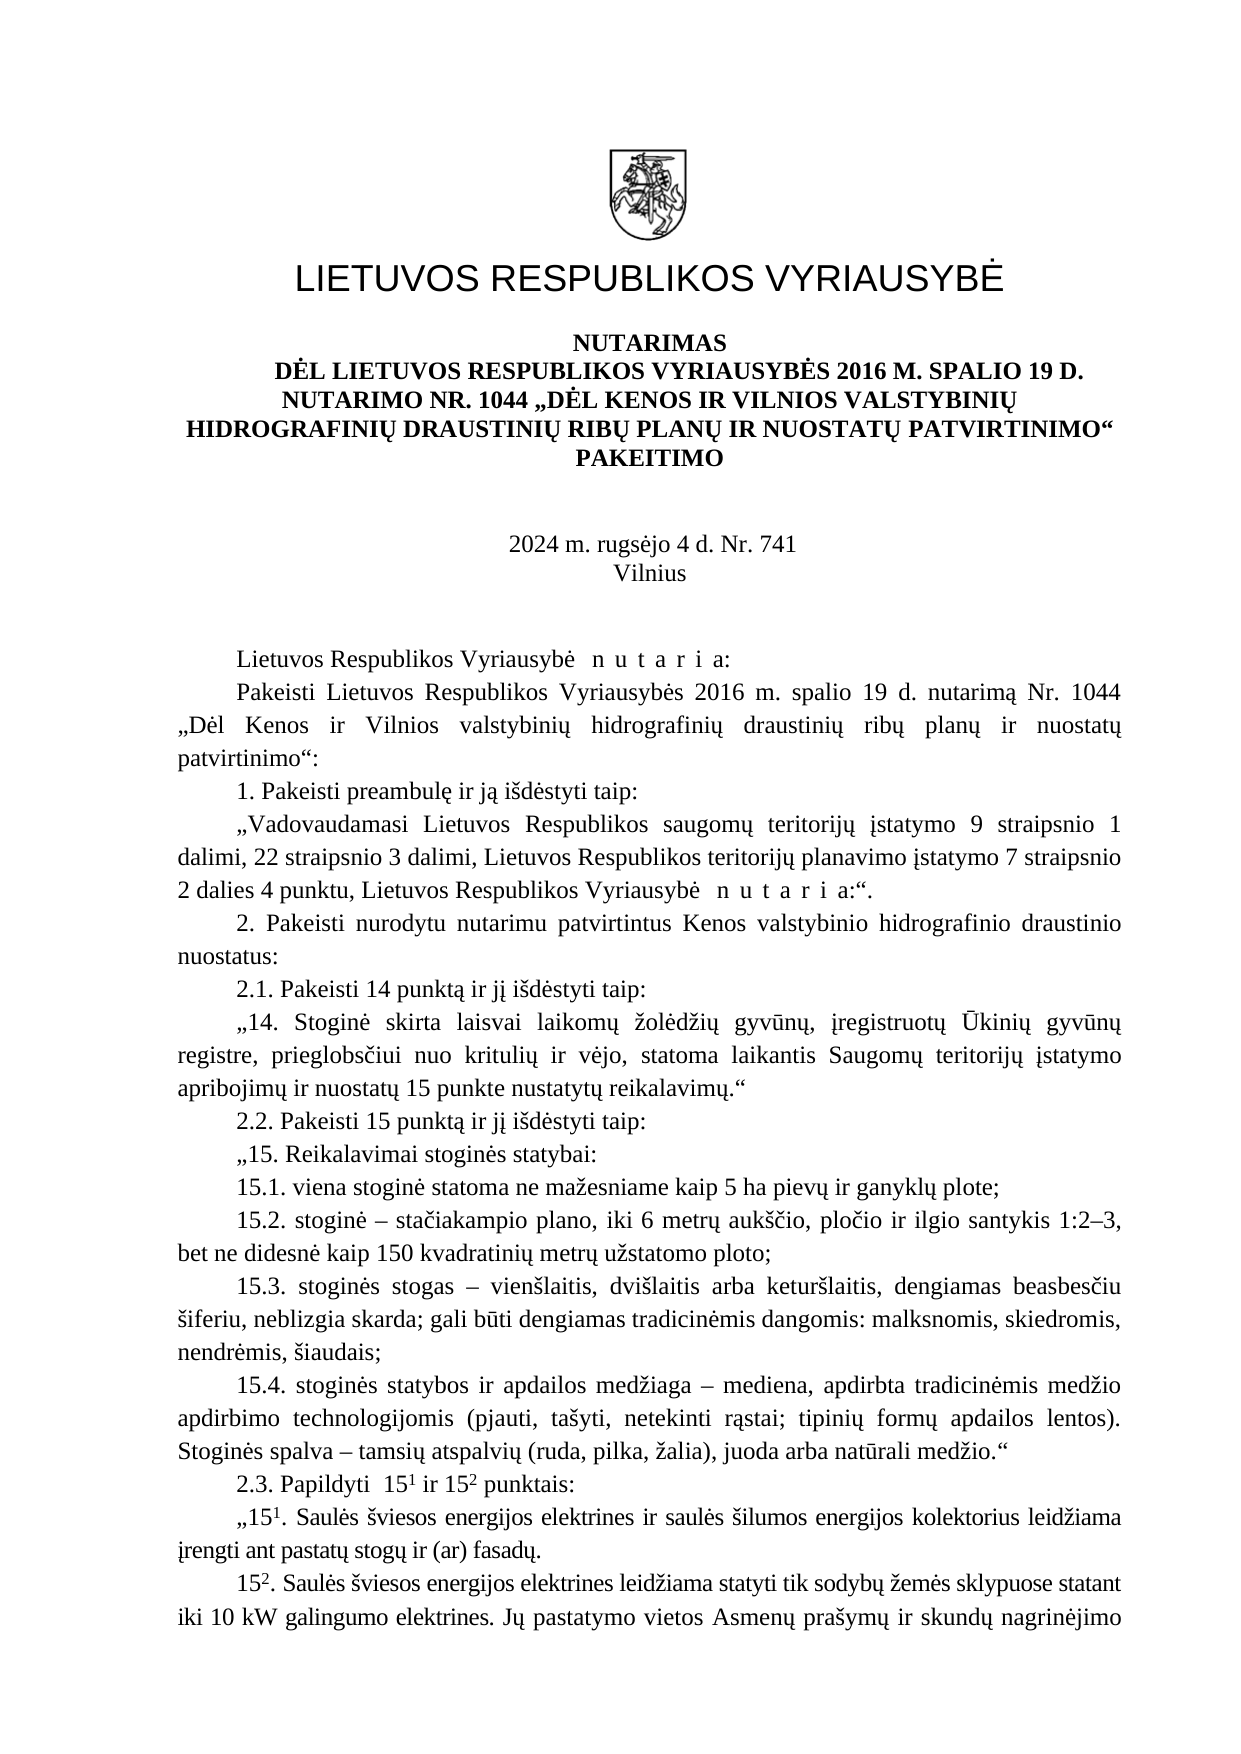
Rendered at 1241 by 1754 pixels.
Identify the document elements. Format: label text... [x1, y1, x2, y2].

text „14. Stoginė skirta laisvai laikomų žolėdžių gyvūnų, įregistruotų Ūkinių gyvūnų registre, prieglobsčiui nuo kritulių ir vėjo, statoma laikantis Saugomų teritorijų įstatymo apribojimų ir nuostatų 15 punkte nustatytų reikalavimų.“ [177, 1007, 1122, 1102]
text 2.1. Pakeisti 14 punktą ir jį išdėstyti taip: [177, 974, 1122, 1003]
text nutarimas [177, 328, 1122, 356]
text 152. Saulės šviesos energijos elektrines leidžiama statyti tik sodybų žemės sklypuose statant iki 10 kW galingumo elektrines. Jų pastatymo vietos Asmenų prašymų ir skundų nagrinėjimo [177, 1568, 1122, 1630]
text 15.1. viena stoginė statoma ne mažesniame kaip 5 ha pievų ir ganyklų plote; [177, 1172, 1122, 1201]
text 2.2. Pakeisti 15 punktą ir jį išdėstyti taip: [177, 1106, 1122, 1135]
text „151. Saulės šviesos energijos elektrines ir saulės šilumos energijos kolektorius leidžiama įrengti ant pastatų stogų ir (ar) fasadų. [177, 1502, 1122, 1564]
text Lietuvos Respublikos Vyriausybė nutaria: [177, 644, 1122, 673]
text 2.3. Papildyti 151 ir 152 punktais: [177, 1469, 1122, 1498]
text 1. Pakeisti preambulę ir ją išdėstyti taip: [177, 776, 1122, 805]
text Lietuvos Respublikos Vyriausybė [177, 256, 1122, 299]
text „Vadovaudamasi Lietuvos Respublikos saugomų teritorijų įstatymo 9 straipsnio 1 dalimi, 22 straipsnio 3 dalimi, Lietuvos Respublikos teritorijų planavimo įstatymo 7 straipsnio 2 dalies 4 punktu, Lietuvos Respublikos Vyriausybė nutaria:“. [177, 809, 1122, 904]
text 15.4. stoginės statybos ir apdailos medžiaga – mediena, apdirbta tradicinėmis medžio apdirbimo technologijomis (pjauti, tašyti, netekinti rąstai; tipinių formų apdailos lentos). Stoginės spalva – tamsių atspalvių (ruda, pilka, žalia), juoda arba natūrali medžio.“ [177, 1370, 1122, 1465]
text Vilnius [177, 558, 1122, 586]
text 2024 m. rugsėjo 4 d. Nr. 741 [177, 529, 1122, 558]
text „15. Reikalavimai stoginės statybai: [177, 1139, 1122, 1168]
text 2. Pakeisti nurodytu nutarimu patvirtintus Kenos valstybinio hidrografinio draustinio nuostatus: [177, 908, 1122, 970]
text 15.2. stoginė – stačiakampio plano, iki 6 metrų aukščio, pločio ir ilgio santykis 1:2–3, bet ne didesnė kaip 150 kvadratinių metrų užstatomo ploto; [177, 1205, 1122, 1267]
text 15.3. stoginės stogas – vienšlaitis, dvišlaitis arba keturšlaitis, dengiamas beasbesčiu šiferiu, neblizgia skarda; gali būti dengiamas tradicinėmis dangomis: malksnomis, skiedromis, nendrėmis, šiaudais; [177, 1271, 1122, 1366]
text Pakeisti Lietuvos Respublikos Vyriausybės 2016 m. spalio 19 d. nutarimą Nr. 1044 „Dėl Kenos ir Vilnios valstybinių hidrografinių draustinių ribų planų ir nuostatų patvirtinimo“: [177, 677, 1122, 772]
text DĖL lietuvos respublikos vyriausybės 2016 m. spalio 19 d. nutarimo nr. 1044 „DĖL kenos ir vilnios vAlstybinių hidrografinių draustinių ribų planų ir nuostatų PATVIRTINIMO“ pakeitimo [177, 356, 1122, 471]
